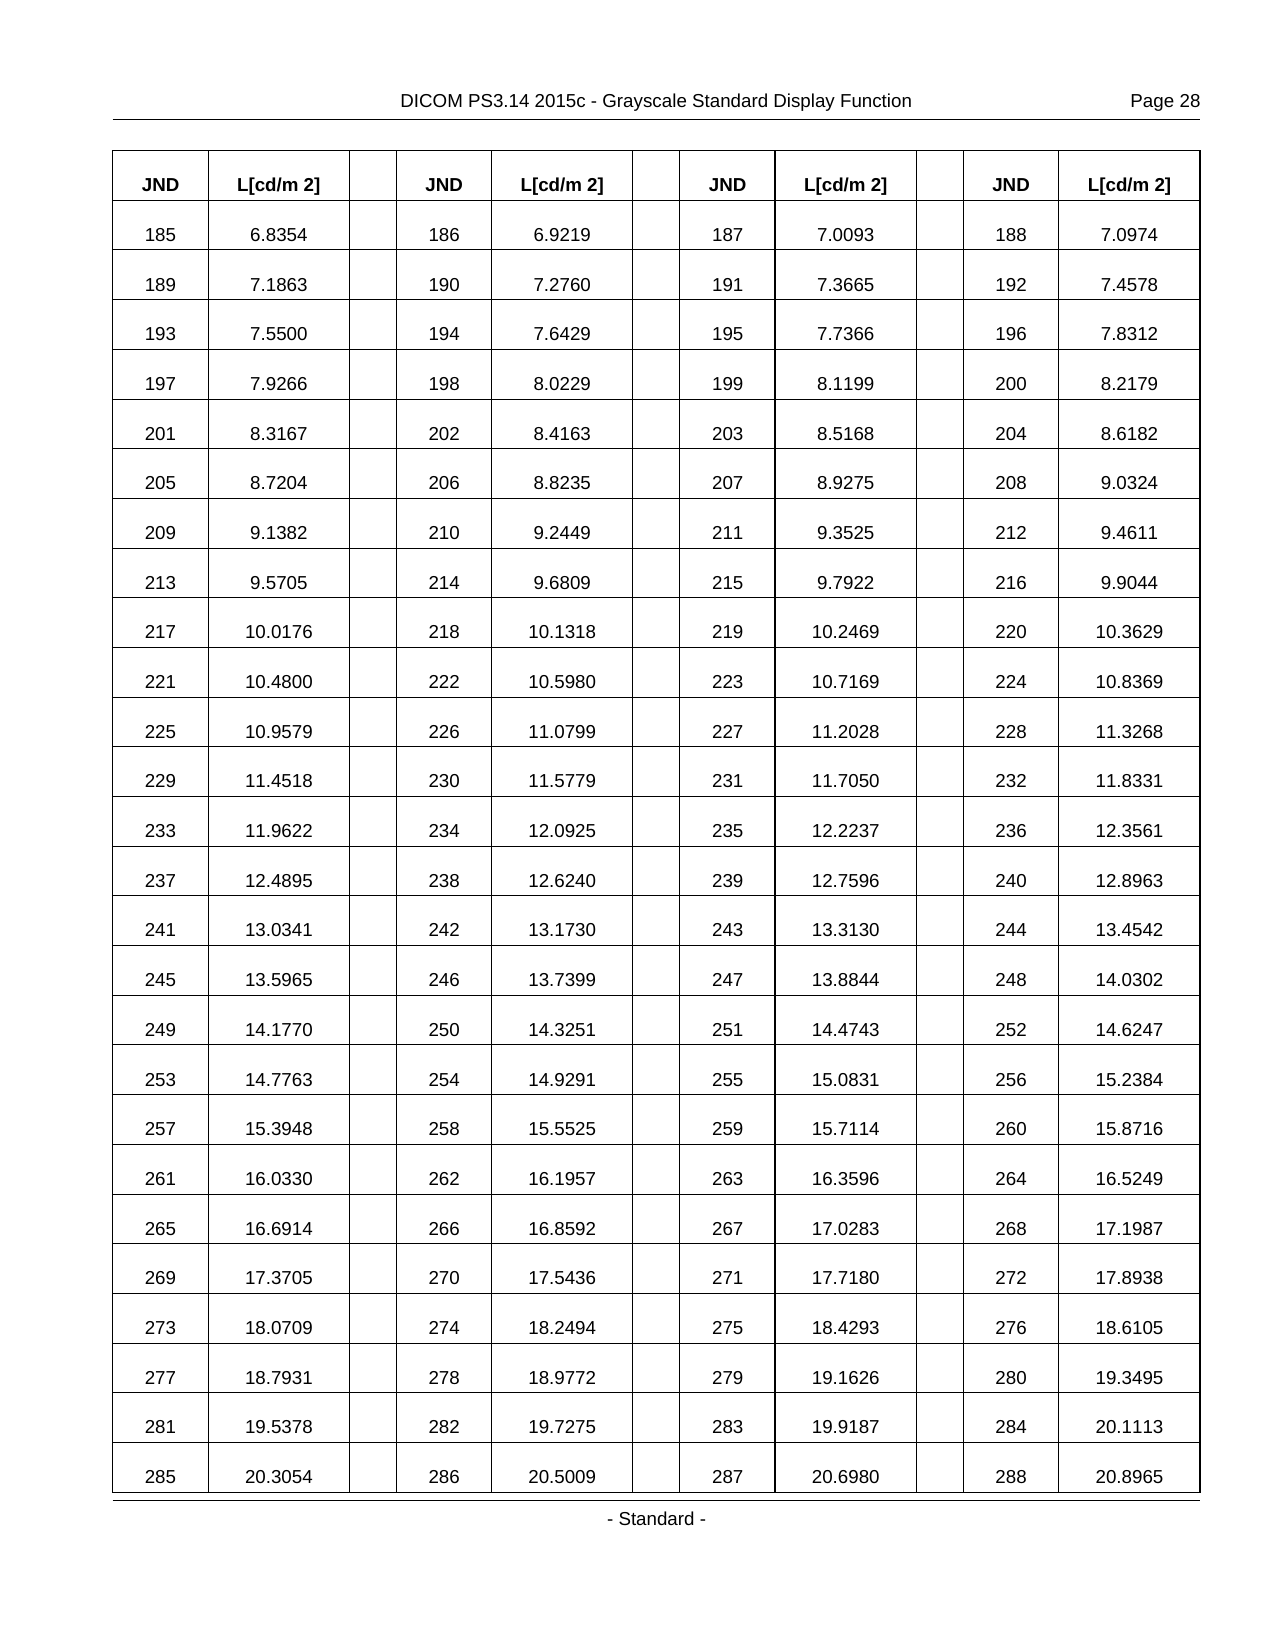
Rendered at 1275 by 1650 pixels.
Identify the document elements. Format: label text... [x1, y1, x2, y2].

table_cell 271 [680, 1244, 774, 1293]
table_cell [633, 797, 679, 846]
table_cell [350, 400, 396, 448]
table_cell 7.6429 [492, 300, 632, 349]
table_cell 14.6247 [1059, 996, 1199, 1044]
table_cell [633, 1244, 679, 1293]
table_cell 265 [113, 1195, 208, 1243]
table_cell [350, 648, 396, 697]
table_cell [917, 1195, 963, 1243]
table_cell 11.2028 [776, 698, 916, 746]
table_cell 259 [680, 1095, 774, 1144]
table_cell 268 [964, 1195, 1058, 1243]
table_cell 20.5009 [492, 1443, 632, 1492]
table_cell 269 [113, 1244, 208, 1293]
table_cell 222 [397, 648, 491, 697]
table_cell [917, 350, 963, 398]
table_cell [633, 499, 679, 547]
table_cell [350, 300, 396, 349]
table_cell 18.0709 [209, 1294, 349, 1342]
table_cell 20.8965 [1059, 1443, 1199, 1492]
table_cell 17.3705 [209, 1244, 349, 1293]
table_cell [917, 400, 963, 448]
table_cell 19.9187 [776, 1393, 916, 1442]
table_cell [350, 499, 396, 547]
table_cell 18.4293 [776, 1294, 916, 1342]
table_cell [350, 1045, 396, 1094]
table_cell [633, 350, 679, 398]
table_cell 18.6105 [1059, 1294, 1199, 1342]
table_header JND [680, 151, 774, 200]
table_cell 17.5436 [492, 1244, 632, 1293]
table_cell 229 [113, 747, 208, 796]
table_cell [633, 698, 679, 746]
table_cell 9.1382 [209, 499, 349, 547]
table_cell 6.8354 [209, 201, 349, 249]
table_header L[cd/m 2] [209, 151, 349, 200]
table_cell 247 [680, 946, 774, 995]
table_header L[cd/m 2] [492, 151, 632, 200]
table_cell [350, 350, 396, 398]
table_cell 11.5779 [492, 747, 632, 796]
table_cell 210 [397, 499, 491, 547]
table_cell 12.2237 [776, 797, 916, 846]
table_cell [917, 698, 963, 746]
table_header L[cd/m 2] [1059, 151, 1199, 200]
table_cell [633, 648, 679, 697]
table_cell 197 [113, 350, 208, 398]
table_cell [917, 896, 963, 945]
table_cell 253 [113, 1045, 208, 1094]
table_cell [917, 1095, 963, 1144]
table_cell 212 [964, 499, 1058, 547]
table_cell 9.3525 [776, 499, 916, 547]
table_header JND [397, 151, 491, 200]
table_cell 227 [680, 698, 774, 746]
table_cell 10.7169 [776, 648, 916, 697]
table_cell [917, 1344, 963, 1392]
table_cell 20.6980 [776, 1443, 916, 1492]
table_cell [633, 1145, 679, 1193]
table_cell 13.7399 [492, 946, 632, 995]
table_cell 274 [397, 1294, 491, 1342]
table_cell 14.1770 [209, 996, 349, 1044]
table_cell 214 [397, 549, 491, 597]
table_cell 239 [680, 847, 774, 895]
table_cell [917, 598, 963, 647]
table_cell 196 [964, 300, 1058, 349]
table_cell 8.6182 [1059, 400, 1199, 448]
table_cell [350, 1294, 396, 1342]
table_cell [917, 747, 963, 796]
table_cell 283 [680, 1393, 774, 1442]
table_cell 279 [680, 1344, 774, 1392]
table_cell 15.5525 [492, 1095, 632, 1144]
table_cell [350, 747, 396, 796]
table_cell [350, 946, 396, 995]
table_cell 215 [680, 549, 774, 597]
table_cell 287 [680, 1443, 774, 1492]
table_cell 16.5249 [1059, 1145, 1199, 1193]
table_cell 189 [113, 250, 208, 299]
table_cell 231 [680, 747, 774, 796]
table_cell [633, 946, 679, 995]
table_header JND [964, 151, 1058, 200]
table_cell 12.8963 [1059, 847, 1199, 895]
table_cell 209 [113, 499, 208, 547]
table_cell 207 [680, 449, 774, 498]
table_cell 200 [964, 350, 1058, 398]
table_cell 251 [680, 996, 774, 1044]
table_cell 13.3130 [776, 896, 916, 945]
table_cell 195 [680, 300, 774, 349]
table_cell [633, 1095, 679, 1144]
table_cell 233 [113, 797, 208, 846]
table_cell 190 [397, 250, 491, 299]
table_cell 280 [964, 1344, 1058, 1392]
table_cell [633, 400, 679, 448]
table_cell 263 [680, 1145, 774, 1193]
table_cell 13.5965 [209, 946, 349, 995]
table_cell 19.3495 [1059, 1344, 1199, 1392]
table_cell 12.7596 [776, 847, 916, 895]
table_cell 236 [964, 797, 1058, 846]
table_cell 241 [113, 896, 208, 945]
table_cell 9.2449 [492, 499, 632, 547]
table_cell 15.2384 [1059, 1045, 1199, 1094]
table_cell 20.1113 [1059, 1393, 1199, 1442]
table_cell 6.9219 [492, 201, 632, 249]
table_cell 261 [113, 1145, 208, 1193]
table_cell [633, 1195, 679, 1243]
table_cell 192 [964, 250, 1058, 299]
table_cell 273 [113, 1294, 208, 1342]
table_cell 11.9622 [209, 797, 349, 846]
table_cell 18.2494 [492, 1294, 632, 1342]
table_cell 10.5980 [492, 648, 632, 697]
table_header [917, 151, 963, 200]
table_cell [917, 300, 963, 349]
table_cell [633, 300, 679, 349]
table_cell 7.4578 [1059, 250, 1199, 299]
table_cell 12.6240 [492, 847, 632, 895]
table_cell 15.7114 [776, 1095, 916, 1144]
table_cell 17.1987 [1059, 1195, 1199, 1243]
table_cell 257 [113, 1095, 208, 1144]
table_cell [917, 250, 963, 299]
table_cell 16.0330 [209, 1145, 349, 1193]
table_cell 12.4895 [209, 847, 349, 895]
table_cell 16.8592 [492, 1195, 632, 1243]
table_cell 286 [397, 1443, 491, 1492]
table_cell [917, 1045, 963, 1094]
table_cell 9.4611 [1059, 499, 1199, 547]
table_cell 266 [397, 1195, 491, 1243]
table_cell 8.8235 [492, 449, 632, 498]
table_cell [917, 449, 963, 498]
table_cell 7.8312 [1059, 300, 1199, 349]
table_cell 17.8938 [1059, 1244, 1199, 1293]
table_cell 12.0925 [492, 797, 632, 846]
table_cell 282 [397, 1393, 491, 1442]
table_cell [633, 1294, 679, 1342]
table_cell 11.0799 [492, 698, 632, 746]
table_cell [350, 896, 396, 945]
table_cell 284 [964, 1393, 1058, 1442]
table_cell 254 [397, 1045, 491, 1094]
table_cell 9.9044 [1059, 549, 1199, 597]
table_cell 9.6809 [492, 549, 632, 597]
table_cell 10.9579 [209, 698, 349, 746]
table_cell [350, 698, 396, 746]
table_cell 246 [397, 946, 491, 995]
table_cell 15.8716 [1059, 1095, 1199, 1144]
table_cell [350, 996, 396, 1044]
table_cell 14.4743 [776, 996, 916, 1044]
table_cell [633, 1393, 679, 1442]
table_cell 18.9772 [492, 1344, 632, 1392]
table_cell 19.1626 [776, 1344, 916, 1392]
table_cell [917, 201, 963, 249]
table_cell [350, 1443, 396, 1492]
table_cell 13.4542 [1059, 896, 1199, 945]
table_cell 194 [397, 300, 491, 349]
table_cell 7.0974 [1059, 201, 1199, 249]
table_cell 272 [964, 1244, 1058, 1293]
table_cell 267 [680, 1195, 774, 1243]
table_cell 256 [964, 1045, 1058, 1094]
table_cell 12.3561 [1059, 797, 1199, 846]
table_cell 238 [397, 847, 491, 895]
table_cell [633, 996, 679, 1044]
table_cell 242 [397, 896, 491, 945]
table_cell [633, 250, 679, 299]
table_cell 11.4518 [209, 747, 349, 796]
table_cell 8.0229 [492, 350, 632, 398]
table_cell 188 [964, 201, 1058, 249]
table_cell 193 [113, 300, 208, 349]
table_cell [917, 1443, 963, 1492]
table_cell [917, 847, 963, 895]
table_cell 248 [964, 946, 1058, 995]
table_cell 244 [964, 896, 1058, 945]
table_cell [633, 201, 679, 249]
table_cell 7.3665 [776, 250, 916, 299]
table_cell [350, 250, 396, 299]
table_cell 13.0341 [209, 896, 349, 945]
table_cell 20.3054 [209, 1443, 349, 1492]
table_cell 15.3948 [209, 1095, 349, 1144]
table_cell 223 [680, 648, 774, 697]
table_cell 17.0283 [776, 1195, 916, 1243]
table_cell 240 [964, 847, 1058, 895]
table_cell 9.0324 [1059, 449, 1199, 498]
table_cell 14.9291 [492, 1045, 632, 1094]
table_cell [350, 797, 396, 846]
table_cell 185 [113, 201, 208, 249]
table_cell 11.7050 [776, 747, 916, 796]
table_cell 288 [964, 1443, 1058, 1492]
table_cell 10.1318 [492, 598, 632, 647]
table_cell 9.5705 [209, 549, 349, 597]
table_cell 199 [680, 350, 774, 398]
table_cell 285 [113, 1443, 208, 1492]
table_cell 8.9275 [776, 449, 916, 498]
table_cell 206 [397, 449, 491, 498]
table_cell 230 [397, 747, 491, 796]
table_cell [633, 449, 679, 498]
table_cell 7.7366 [776, 300, 916, 349]
table_cell [350, 1145, 396, 1193]
table_cell 10.2469 [776, 598, 916, 647]
table_cell 234 [397, 797, 491, 846]
table_cell 216 [964, 549, 1058, 597]
table_cell 201 [113, 400, 208, 448]
table_cell 10.3629 [1059, 598, 1199, 647]
table_cell [917, 549, 963, 597]
table_cell [633, 549, 679, 597]
table_cell 205 [113, 449, 208, 498]
table_header [633, 151, 679, 200]
table_cell [917, 648, 963, 697]
table_cell 202 [397, 400, 491, 448]
table_cell 249 [113, 996, 208, 1044]
table_cell 8.4163 [492, 400, 632, 448]
table_cell 7.0093 [776, 201, 916, 249]
table_cell 204 [964, 400, 1058, 448]
table_cell 10.8369 [1059, 648, 1199, 697]
table_cell 7.2760 [492, 250, 632, 299]
table_cell 11.3268 [1059, 698, 1199, 746]
table_cell [633, 1443, 679, 1492]
table_cell 17.7180 [776, 1244, 916, 1293]
table_cell 13.8844 [776, 946, 916, 995]
table_cell [350, 1195, 396, 1243]
table_cell 219 [680, 598, 774, 647]
table_cell 13.1730 [492, 896, 632, 945]
table_header JND [113, 151, 208, 200]
table_cell 186 [397, 201, 491, 249]
table_cell [350, 449, 396, 498]
table_cell 270 [397, 1244, 491, 1293]
table_cell [350, 847, 396, 895]
table_cell [633, 598, 679, 647]
table_cell 19.7275 [492, 1393, 632, 1442]
table_cell 19.5378 [209, 1393, 349, 1442]
table_cell 208 [964, 449, 1058, 498]
table_cell 255 [680, 1045, 774, 1094]
table_cell 203 [680, 400, 774, 448]
table_cell 7.5500 [209, 300, 349, 349]
table_cell 250 [397, 996, 491, 1044]
table_cell 228 [964, 698, 1058, 746]
table_cell 225 [113, 698, 208, 746]
table_cell [350, 598, 396, 647]
table_cell [917, 1393, 963, 1442]
table_header L[cd/m 2] [776, 151, 916, 200]
table_cell 16.6914 [209, 1195, 349, 1243]
table_cell 198 [397, 350, 491, 398]
table_cell [633, 896, 679, 945]
table_cell 8.1199 [776, 350, 916, 398]
table_cell 278 [397, 1344, 491, 1392]
table_cell 213 [113, 549, 208, 597]
table_cell 237 [113, 847, 208, 895]
table_cell 220 [964, 598, 1058, 647]
table_cell 8.5168 [776, 400, 916, 448]
table_cell 9.7922 [776, 549, 916, 597]
table_cell [633, 1344, 679, 1392]
table_cell 258 [397, 1095, 491, 1144]
table_cell 245 [113, 946, 208, 995]
table_cell 211 [680, 499, 774, 547]
table_cell 260 [964, 1095, 1058, 1144]
table_cell [350, 1244, 396, 1293]
table_cell 8.7204 [209, 449, 349, 498]
table_cell [633, 1045, 679, 1094]
table_cell 10.4800 [209, 648, 349, 697]
table_cell 187 [680, 201, 774, 249]
table_cell 11.8331 [1059, 747, 1199, 796]
table_cell 224 [964, 648, 1058, 697]
table_cell [633, 747, 679, 796]
table_cell 15.0831 [776, 1045, 916, 1094]
table_cell 235 [680, 797, 774, 846]
table_cell [350, 201, 396, 249]
table_cell 18.7931 [209, 1344, 349, 1392]
table_cell 264 [964, 1145, 1058, 1193]
table_cell 281 [113, 1393, 208, 1442]
table_cell 14.0302 [1059, 946, 1199, 995]
table_cell 7.1863 [209, 250, 349, 299]
table_cell [350, 1095, 396, 1144]
table_cell [917, 946, 963, 995]
table_cell [633, 847, 679, 895]
table_cell 276 [964, 1294, 1058, 1342]
table_cell 275 [680, 1294, 774, 1342]
table_cell [350, 549, 396, 597]
table_cell [350, 1344, 396, 1392]
table_cell 16.3596 [776, 1145, 916, 1193]
table_cell [917, 499, 963, 547]
table_header [350, 151, 396, 200]
table_cell 10.0176 [209, 598, 349, 647]
table_cell 7.9266 [209, 350, 349, 398]
table_cell 262 [397, 1145, 491, 1193]
table_cell 14.3251 [492, 996, 632, 1044]
table_cell 218 [397, 598, 491, 647]
table_cell [917, 1244, 963, 1293]
table_cell 221 [113, 648, 208, 697]
table_cell 191 [680, 250, 774, 299]
table_cell [917, 996, 963, 1044]
table_cell [917, 1294, 963, 1342]
table_cell 232 [964, 747, 1058, 796]
table_cell 14.7763 [209, 1045, 349, 1094]
table_cell [350, 1393, 396, 1442]
table_cell 226 [397, 698, 491, 746]
table_cell 277 [113, 1344, 208, 1392]
table_cell [917, 1145, 963, 1193]
table_cell 243 [680, 896, 774, 945]
table_cell 8.3167 [209, 400, 349, 448]
table_cell 252 [964, 996, 1058, 1044]
table_cell 217 [113, 598, 208, 647]
table_cell 16.1957 [492, 1145, 632, 1193]
table_cell 8.2179 [1059, 350, 1199, 398]
table_cell [917, 797, 963, 846]
